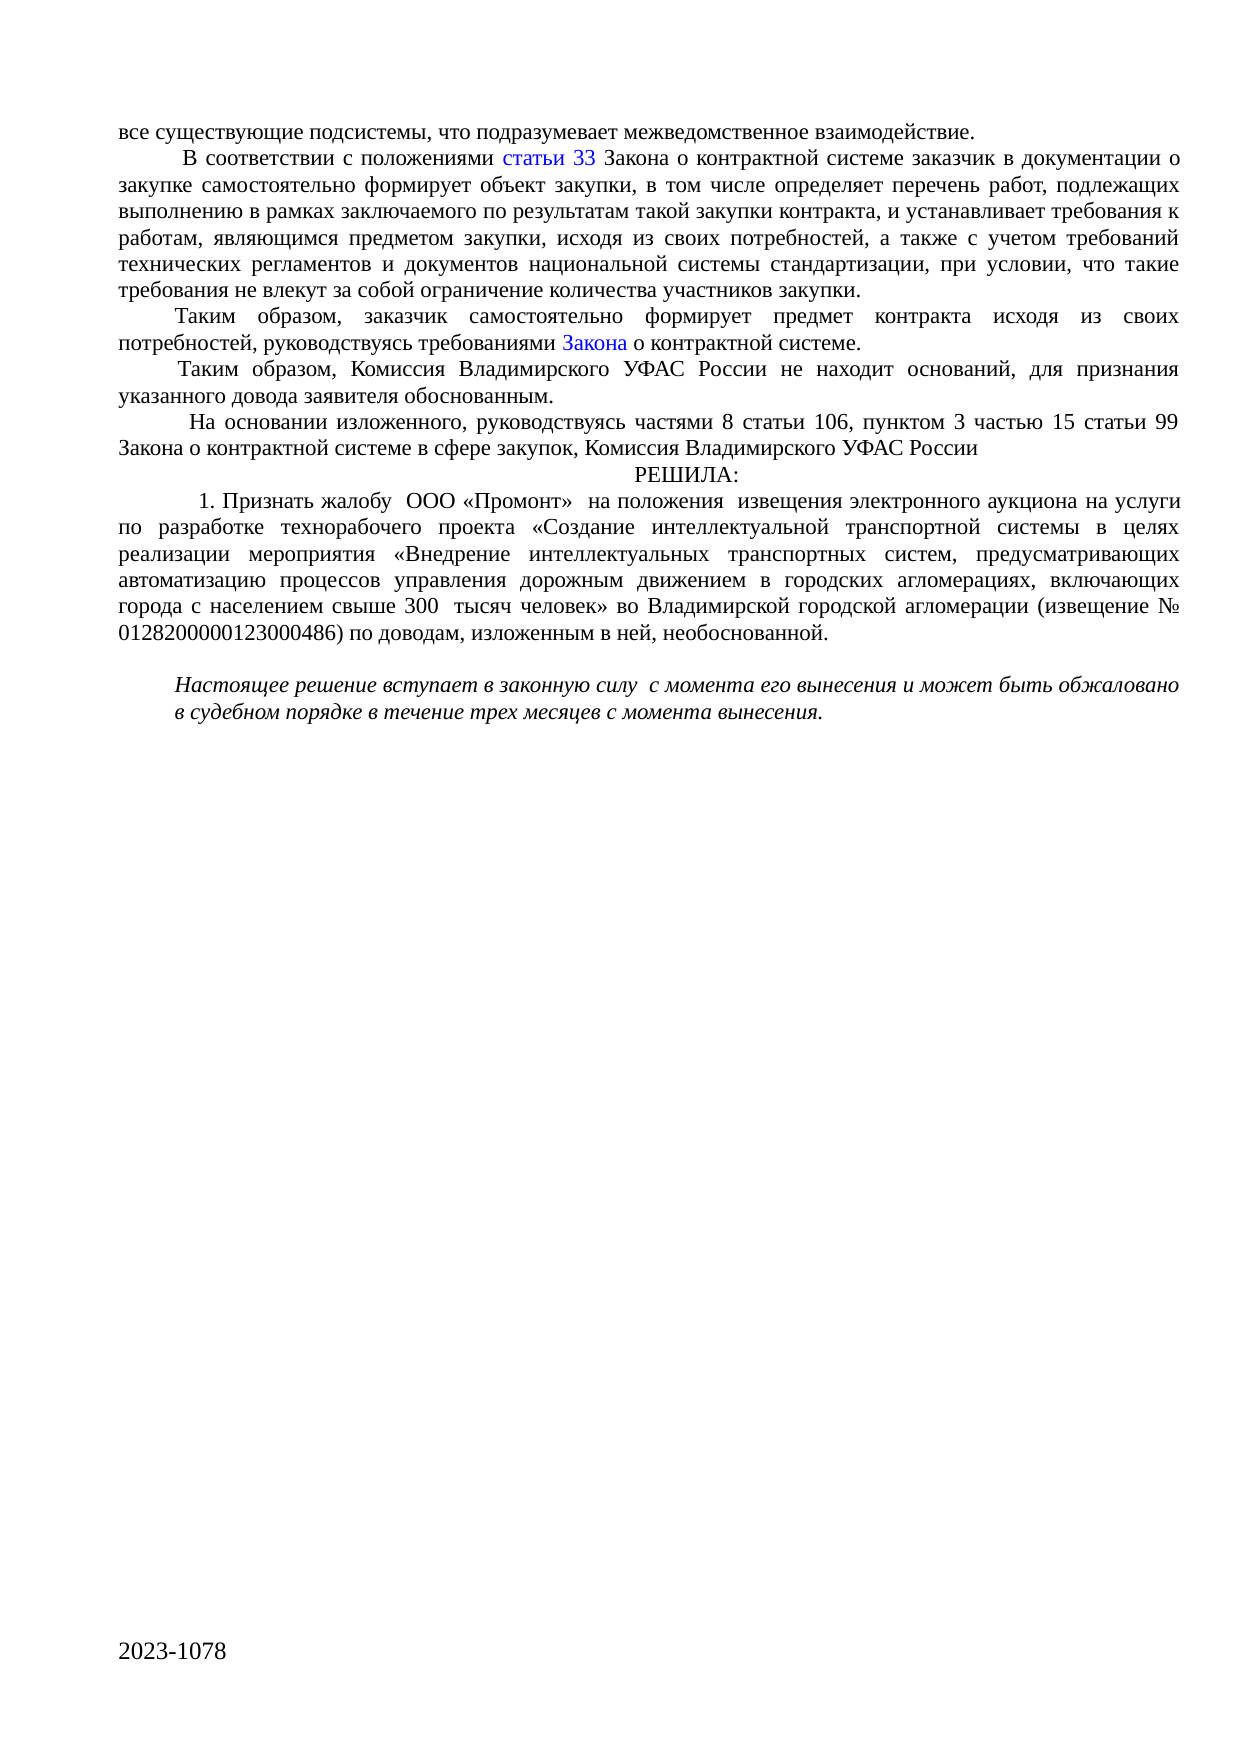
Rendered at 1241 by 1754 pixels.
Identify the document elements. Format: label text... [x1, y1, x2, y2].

text В соответствии с положениями статьи 33 Закона о контрактной системе заказчик в документации о закупке самостоятельно формирует объект закупки, в том числе определяет перечень работ, подлежащих выполнению в рамках заключаемого по результатам такой закупки контракта, и устанавливает требования к работам, являющимся предметом закупки, исходя из своих потребностей, а также с учетом требований технических регламентов и документов национальной системы стандартизации, при условии, что такие требования не влекут за собой ограничение количества участников закупки. [118, 144, 1181, 303]
text Таким образом, заказчик самостоятельно формирует предмет контракта исходя из своих потребностей, руководствуясь требованиями Закона о контрактной системе. [118, 303, 1181, 355]
text все существующие подсистемы, что подразумевает межведомственное взаимодействие. [118, 118, 1181, 144]
text 1. Признать жалобу ООО «Промонт» на положения извещения электронного аукциона на услуги по разработке технорабочего проекта «Создание интеллектуальной транспортной системы в целях реализации мероприятия «Внедрение интеллектуальных транспортных систем, предусматривающих автоматизацию процессов управления дорожным движением в городских агломерациях, включающих города с населением свыше 300 тысяч человек» во Владимирской городской агломерации (извещение № 0128200000123000486) по доводам, изложенным в ней, необоснованной. [118, 487, 1181, 645]
text Таким образом, Комиссия Владимирского УФАС России не находит оснований, для признания указанного довода заявителя обоснованным. [118, 355, 1181, 408]
text РЕШИЛА: [118, 461, 1181, 487]
text На основании изложенного, руководствуясь частями 8 статьи 106, пунктом 3 частью 15 статьи 99 Закона о контрактной системе в сфере закупок, Комиссия Владимирского УФАС России [118, 408, 1181, 461]
text Настоящее решение вступает в законную силу с момента его вынесения и может быть обжаловано в судебном порядке в течение трех месяцев с момента вынесения. [174, 672, 1181, 724]
